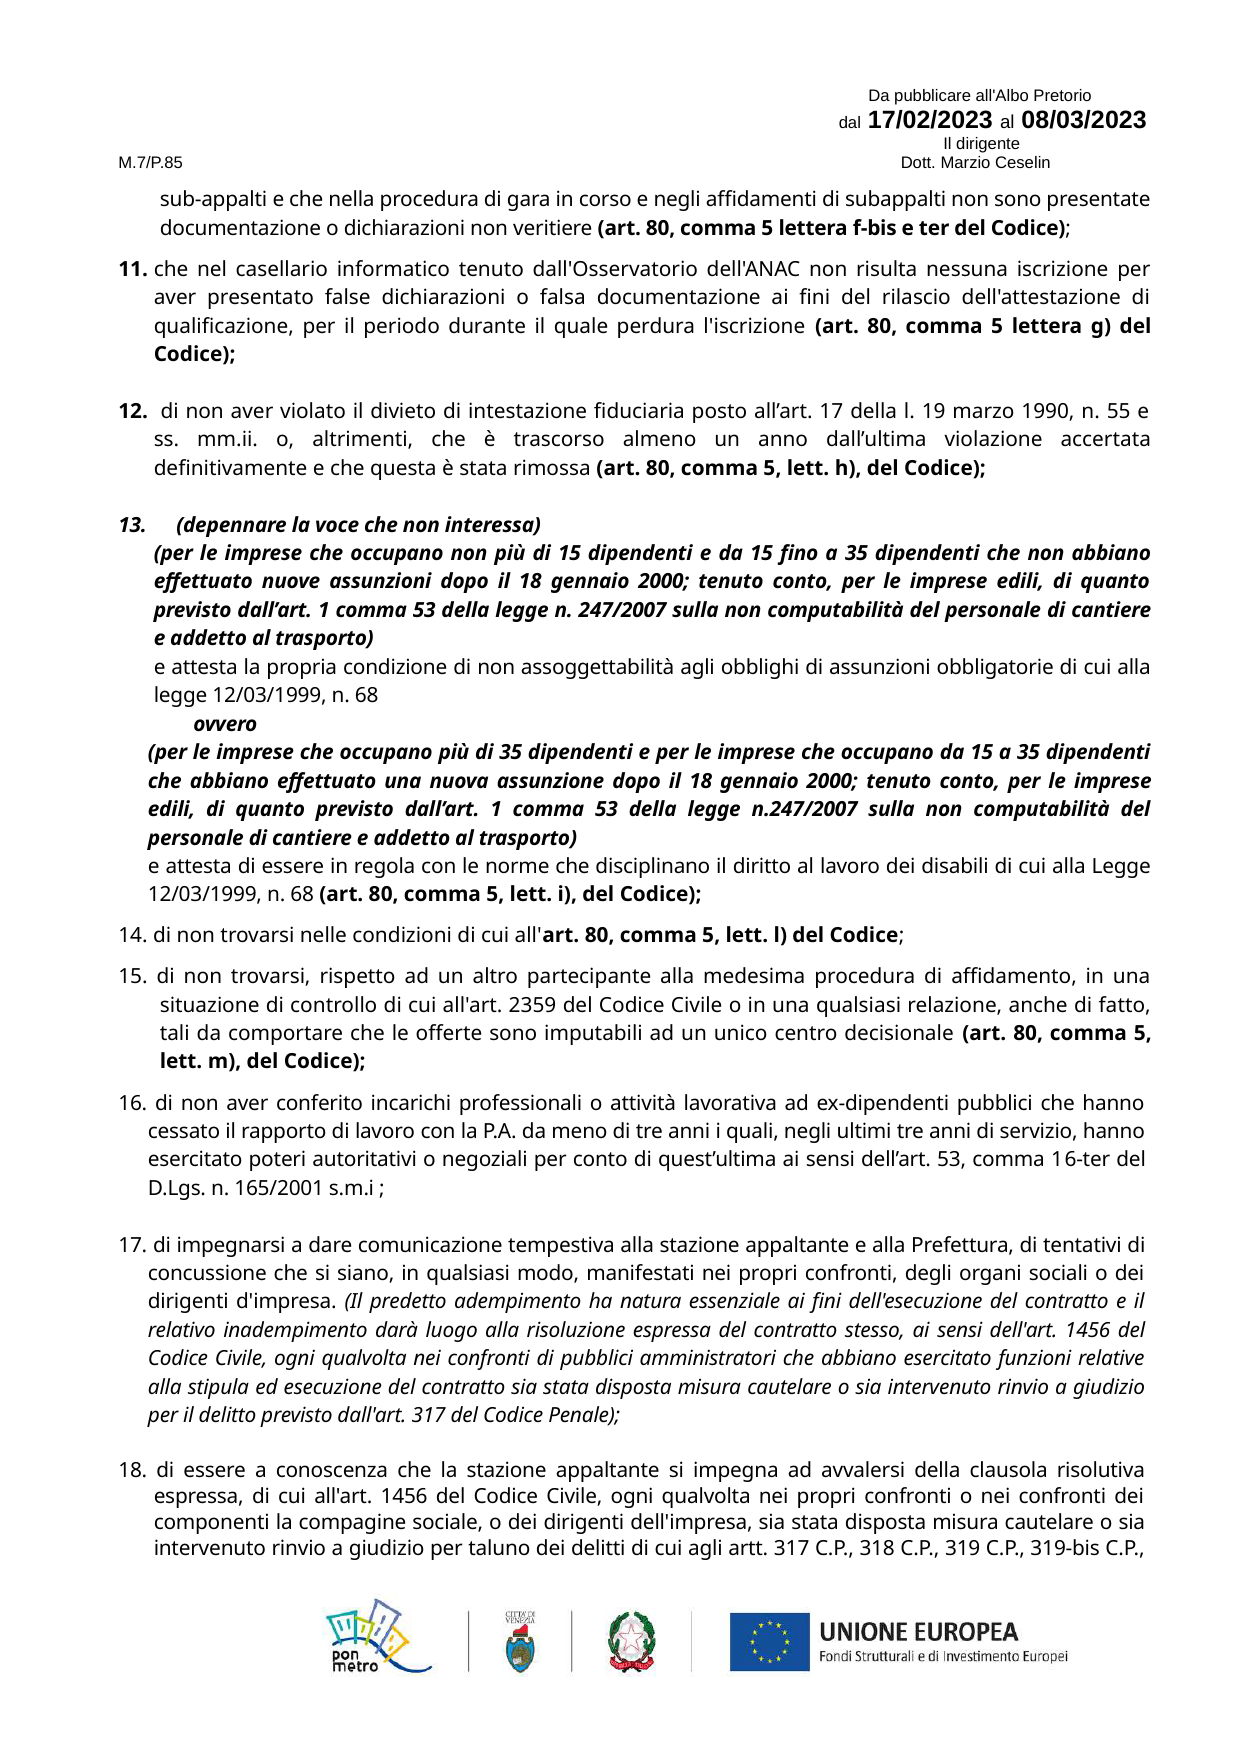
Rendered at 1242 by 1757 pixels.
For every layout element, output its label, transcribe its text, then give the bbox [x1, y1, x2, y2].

list che nel casellario informatico tenuto dall'Osservatorio dell'ANAC non risulta nessuna iscrizione per aver presentato false dichiarazioni o falsa documentazione ai fini del rilascio dell'attestazione di qualificazione, per il periodo durante il quale perdura l'iscrizione (art. 80, comma 5 lettera g) del Codice); [118, 254, 1152, 368]
text e attesta di essere in regola con le norme che disciplinano il diritto al lavoro dei disabili di cui alla Legge 12/03/1999, n. 68 (art. 80, comma 5, lett. i), del Codice); [118, 851, 1152, 908]
list sub-appalti e che nella procedura di gara in corso e negli affidamenti di subappalti non sono presentate documentazione o dichiarazioni non veritiere (art. 80, comma 5 lettera f-bis e ter del Codice); [118, 184, 1152, 241]
text ovvero [148, 709, 1152, 737]
text 14. di non trovarsi nelle condizioni di cui all'art. 80, comma 5, lett. l) del Codice; [118, 920, 1152, 949]
text (per le imprese che occupano più di 35 dipendenti e per le imprese che occupano da 15 a 35 dipendenti che abbiano effettuato una nuova assunzione dopo il 18 gennaio 2000; tenuto conto, per le imprese edili, di quanto previsto dall’art. 1 comma 53 della legge n.247/2007 sulla non computabilità del personale di cantiere e addetto al trasporto) [148, 737, 1152, 851]
text 18. di essere a conoscenza che la stazione appaltante si impegna ad avvalersi della clausola risolutiva espressa, di cui all'art. 1456 del Codice Civile, ogni qualvolta nei propri confronti o nei confronti dei componenti la compagine sociale, o dei dirigenti dell'impresa, sia stata disposta misura cautelare o sia intervenuto rinvio a giudizio per taluno dei delitti di cui agli artt. 317 C.P., 318 C.P., 319 C.P., 319-bis C.P., [118, 1457, 1146, 1560]
text 16. di non aver conferito incarichi professionali o attività lavorativa ad ex-dipendenti pubblici che hanno cessato il rapporto di lavoro con la P.A. da meno di tre anni i quali, negli ultimi tre anni di servizio, hanno esercitato poteri autoritativi o negoziali per conto di quest’ultima ai sensi dell’art. 53, comma 16-ter del D.Lgs. n. 165/2001 s.m.i ; [118, 1088, 1146, 1201]
text 15. di non trovarsi, rispetto ad un altro partecipante alla medesima procedura di affidamento, in una situazione di controllo di cui all'art. 2359 del Codice Civile o in una qualsiasi relazione, anche di fatto, tali da comportare che le offerte sono imputabili ad un unico centro decisionale (art. 80, comma 5, lett. m), del Codice); [118, 961, 1152, 1075]
list di non aver violato il divieto di intestazione fiduciaria posto all’art. 17 della l. 19 marzo 1990, n. 55 e ss. mm.ii. o, altrimenti, che è trascorso almeno un anno dall’ultima violazione accertata definitivamente e che questa è stata rimossa (art. 80, comma 5, lett. h), del Codice); [118, 396, 1152, 481]
text e attesta la propria condizione di non assoggettabilità agli obblighi di assunzioni obbligatorie di cui alla legge 12/03/1999, n. 68 [153, 652, 1152, 709]
text (per le imprese che occupano non più di 15 dipendenti e da 15 fino a 35 dipendenti che non abbiano effettuato nuove assunzioni dopo il 18 gennaio 2000; tenuto conto, per le imprese edili, di quanto previsto dall’art. 1 comma 53 della legge n. 247/2007 sulla non computabilità del personale di cantiere e addetto al trasporto) [153, 538, 1152, 652]
list (depennare la voce che non interessa) [118, 510, 1152, 538]
text 17. di impegnarsi a dare comunicazione tempestiva alla stazione appaltante e alla Prefettura, di tentativi di concussione che si siano, in qualsiasi modo, manifestati nei propri confronti, degli organi sociali o dei dirigenti d'impresa. (Il predetto adempimento ha natura essenziale ai fini dell'esecuzione del contratto e il relativo inadempimento darà luogo alla risoluzione espressa del contratto stesso, ai sensi dell'art. 1456 del Codice Civile, ogni qualvolta nei confronti di pubblici amministratori che abbiano esercitato funzioni relative alla stipula ed esecuzione del contratto sia stata disposta misura cautelare o sia intervenuto rinvio a giudizio per il delitto previsto dall'art. 317 del Codice Penale); [118, 1230, 1146, 1429]
